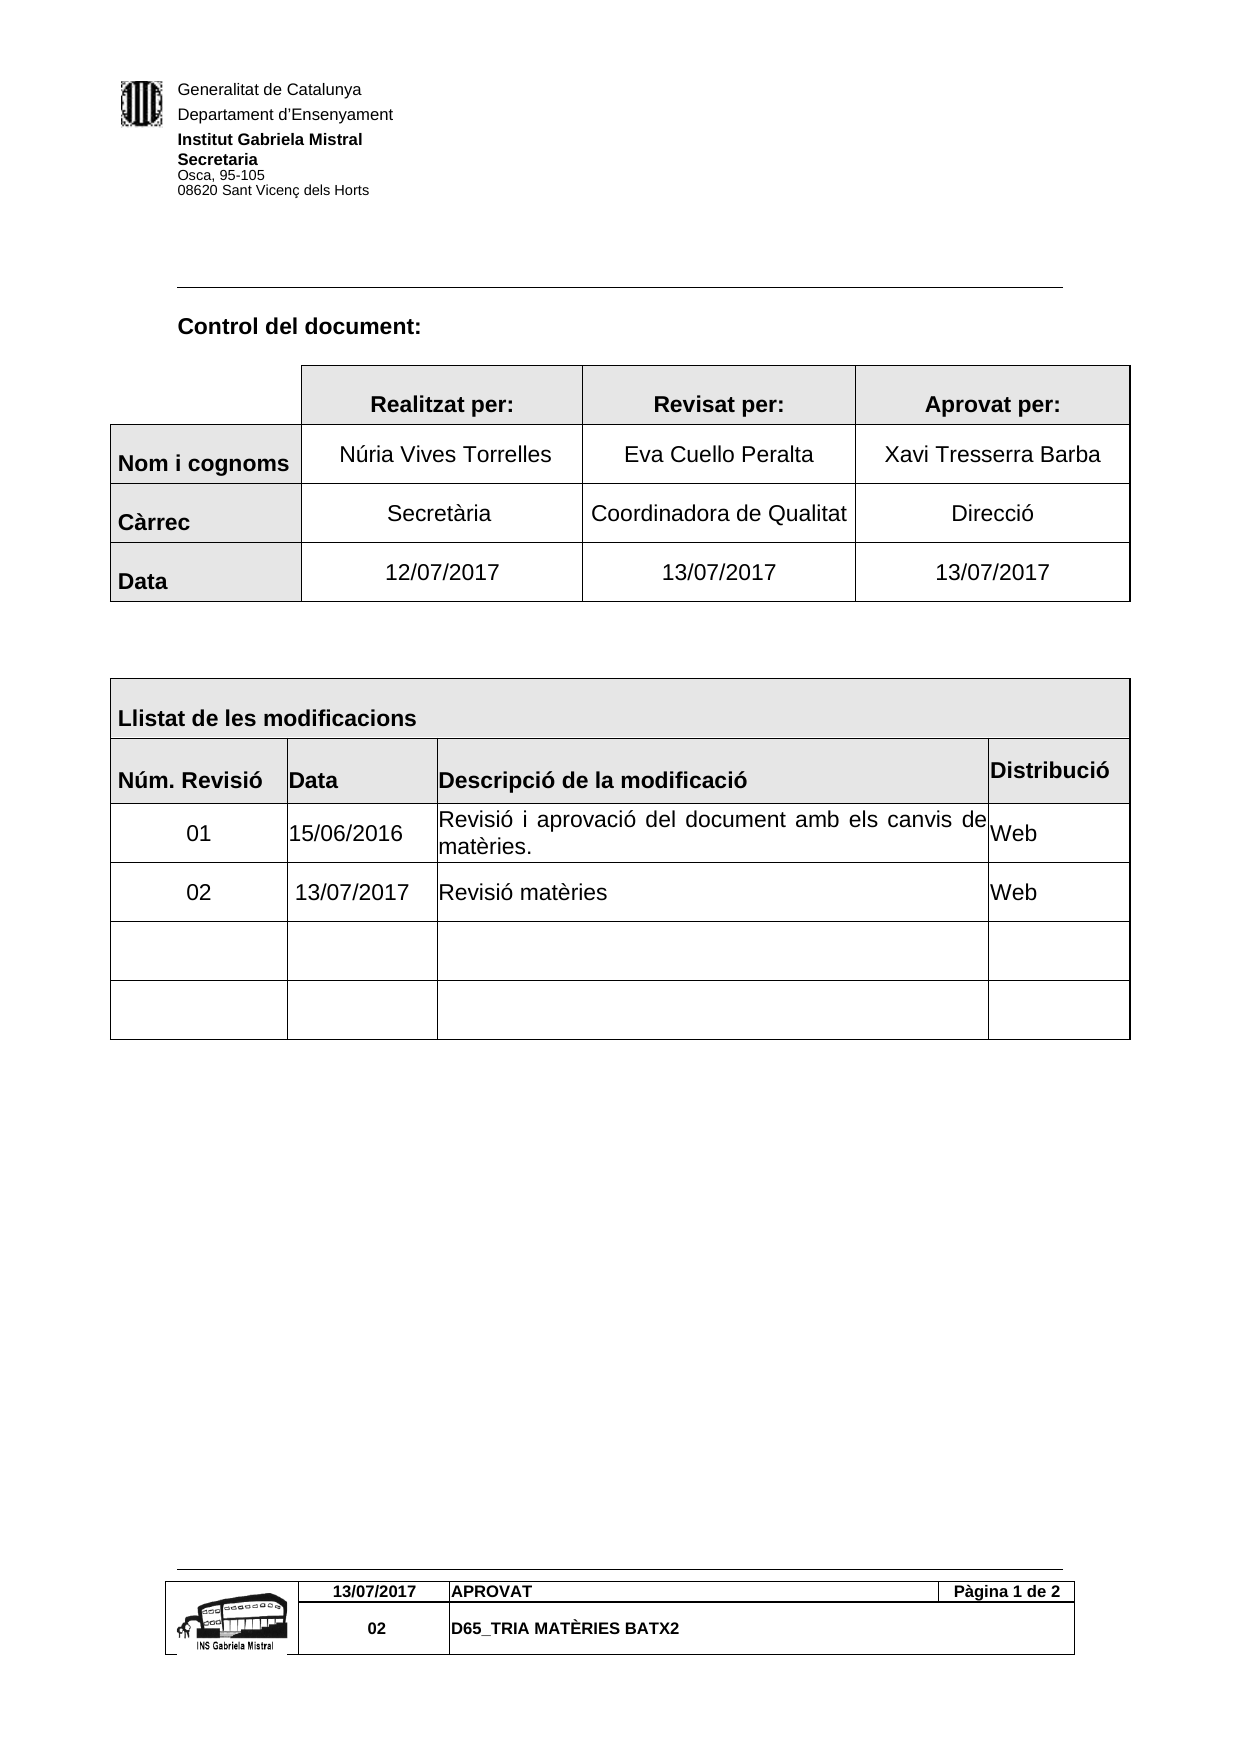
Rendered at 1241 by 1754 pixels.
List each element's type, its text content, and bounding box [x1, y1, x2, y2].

table_cell 13/07/2017 [288, 863, 437, 921]
table_cell Núria Vives Torrelles [302, 425, 582, 483]
table_cell 13/07/2017 [856, 543, 1129, 601]
table_cell Data [288, 739, 437, 803]
table_cell [288, 922, 437, 980]
table_cell [989, 922, 1129, 980]
table_cell 15/06/2016 [288, 804, 437, 862]
table_cell Direcció [856, 484, 1129, 542]
table_cell 13/07/2017 [583, 543, 855, 601]
table_cell 12/07/2017 [302, 543, 582, 601]
table_header Realitzat per: [302, 366, 582, 424]
table_cell Càrrec [111, 484, 301, 542]
text Control del document: [177, 313, 1063, 340]
table_cell Núm. Revisió [111, 739, 287, 803]
picture [121, 81, 163, 128]
table_cell 01 [111, 804, 287, 862]
table_cell [438, 981, 988, 1039]
table_cell Revisió i aprovació del document amb els canvis de matèries. [438, 804, 988, 862]
table_cell Eva Cuello Peralta [583, 425, 855, 483]
table_cell Secretària [302, 484, 582, 542]
table_cell Web [989, 804, 1129, 862]
table_cell [438, 922, 988, 980]
picture [176, 1582, 288, 1654]
table_cell [111, 922, 287, 980]
table_header Llistat de les modificacions [111, 679, 1129, 737]
table_cell Xavi Tresserra Barba [856, 425, 1129, 483]
table_cell Revisió matèries [438, 863, 988, 921]
table_header Aprovat per: [856, 366, 1129, 424]
table_cell Web [989, 863, 1129, 921]
table_cell [111, 981, 287, 1039]
table_header Revisat per: [583, 366, 855, 424]
table_cell Coordinadora de Qualitat [583, 484, 855, 542]
table_cell Nom i cognoms [111, 425, 301, 483]
table_cell [288, 981, 437, 1039]
table_cell 02 [111, 863, 287, 921]
table_cell Distribució [989, 739, 1129, 803]
table_cell [989, 981, 1129, 1039]
table_cell Descripció de la modificació [438, 739, 988, 803]
table_header [110, 365, 301, 424]
table_cell Data [111, 543, 301, 601]
